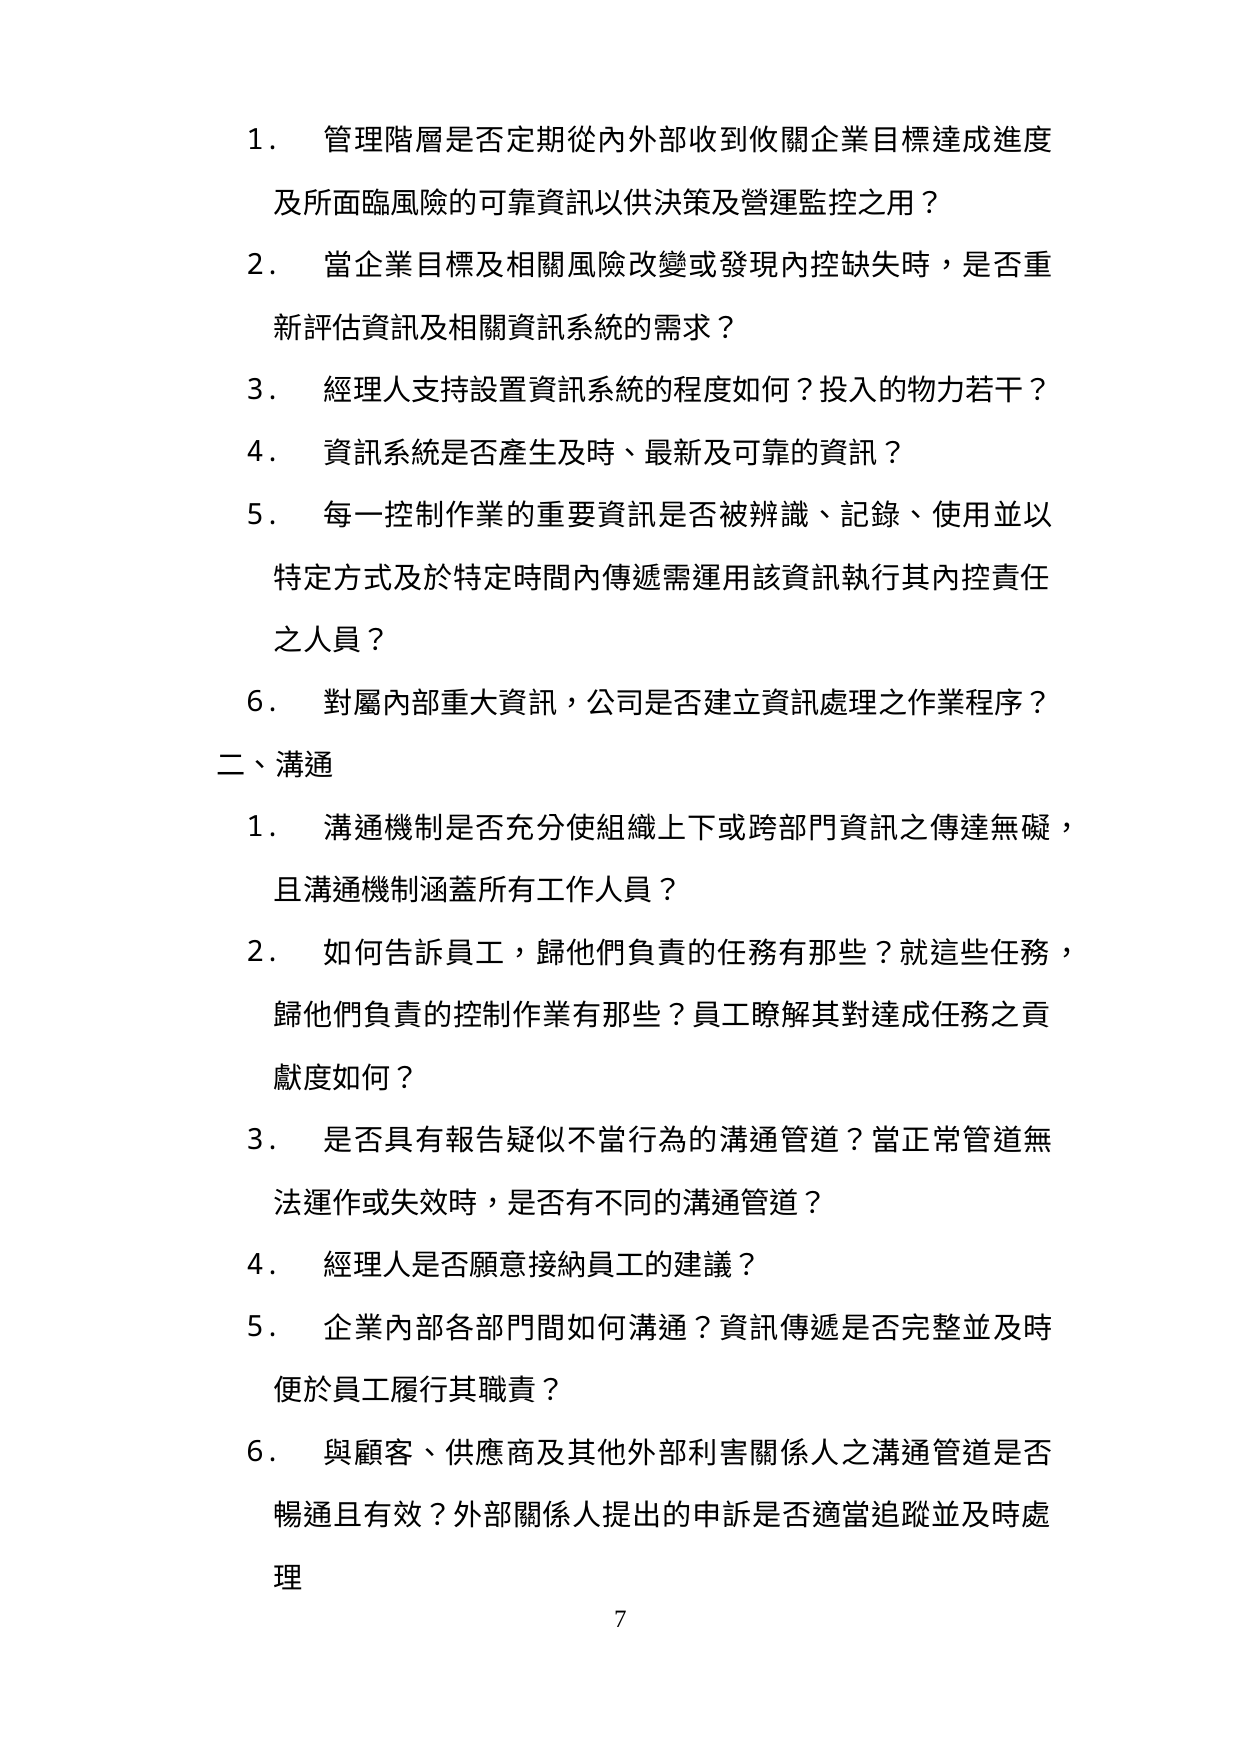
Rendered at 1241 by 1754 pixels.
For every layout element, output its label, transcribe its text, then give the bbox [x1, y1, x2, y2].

text 6. 與顧客、供應商及其他外部利害關係人之溝通管道是否暢通且有效？外部關係人提出的申訴是否適當追蹤並及時處理 [246, 1409, 1053, 1596]
text 1. 管理階層是否定期從內外部收到攸關企業目標達成進度及所面臨風險的可靠資訊以供決策及營運監控之用？ [246, 96, 1053, 221]
text 1. 溝通機制是否充分使組織上下或跨部門資訊之傳達無礙，且溝通機制涵蓋所有工作人員？ [246, 784, 1053, 909]
text 4. 經理人是否願意接納員工的建議？ [246, 1221, 1053, 1284]
text 3. 是否具有報告疑似不當行為的溝通管道？當正常管道無法運作或失效時，是否有不同的溝通管道？ [246, 1096, 1053, 1221]
text 2. 如何告訴員工，歸他們負責的任務有那些？就這些任務，歸他們負責的控制作業有那些？員工瞭解其對達成任務之貢獻度如何？ [246, 909, 1053, 1096]
text 二、溝通 [216, 721, 1053, 784]
text 2. 當企業目標及相關風險改變或發現內控缺失時，是否重新評估資訊及相關資訊系統的需求？ [246, 221, 1053, 346]
text 5. 每一控制作業的重要資訊是否被辨識、記錄、使用並以特定方式及於特定時間內傳遞需運用該資訊執行其內控責任之人員？ [246, 471, 1053, 659]
text 6. 對屬內部重大資訊，公司是否建立資訊處理之作業程序？ [246, 659, 1053, 721]
text 3. 經理人支持設置資訊系統的程度如何？投入的物力若干？ [246, 346, 1053, 409]
text 4. 資訊系統是否產生及時、最新及可靠的資訊？ [246, 409, 1053, 471]
text 5. 企業內部各部門間如何溝通？資訊傳遞是否完整並及時便於員工履行其職責？ [246, 1284, 1053, 1409]
